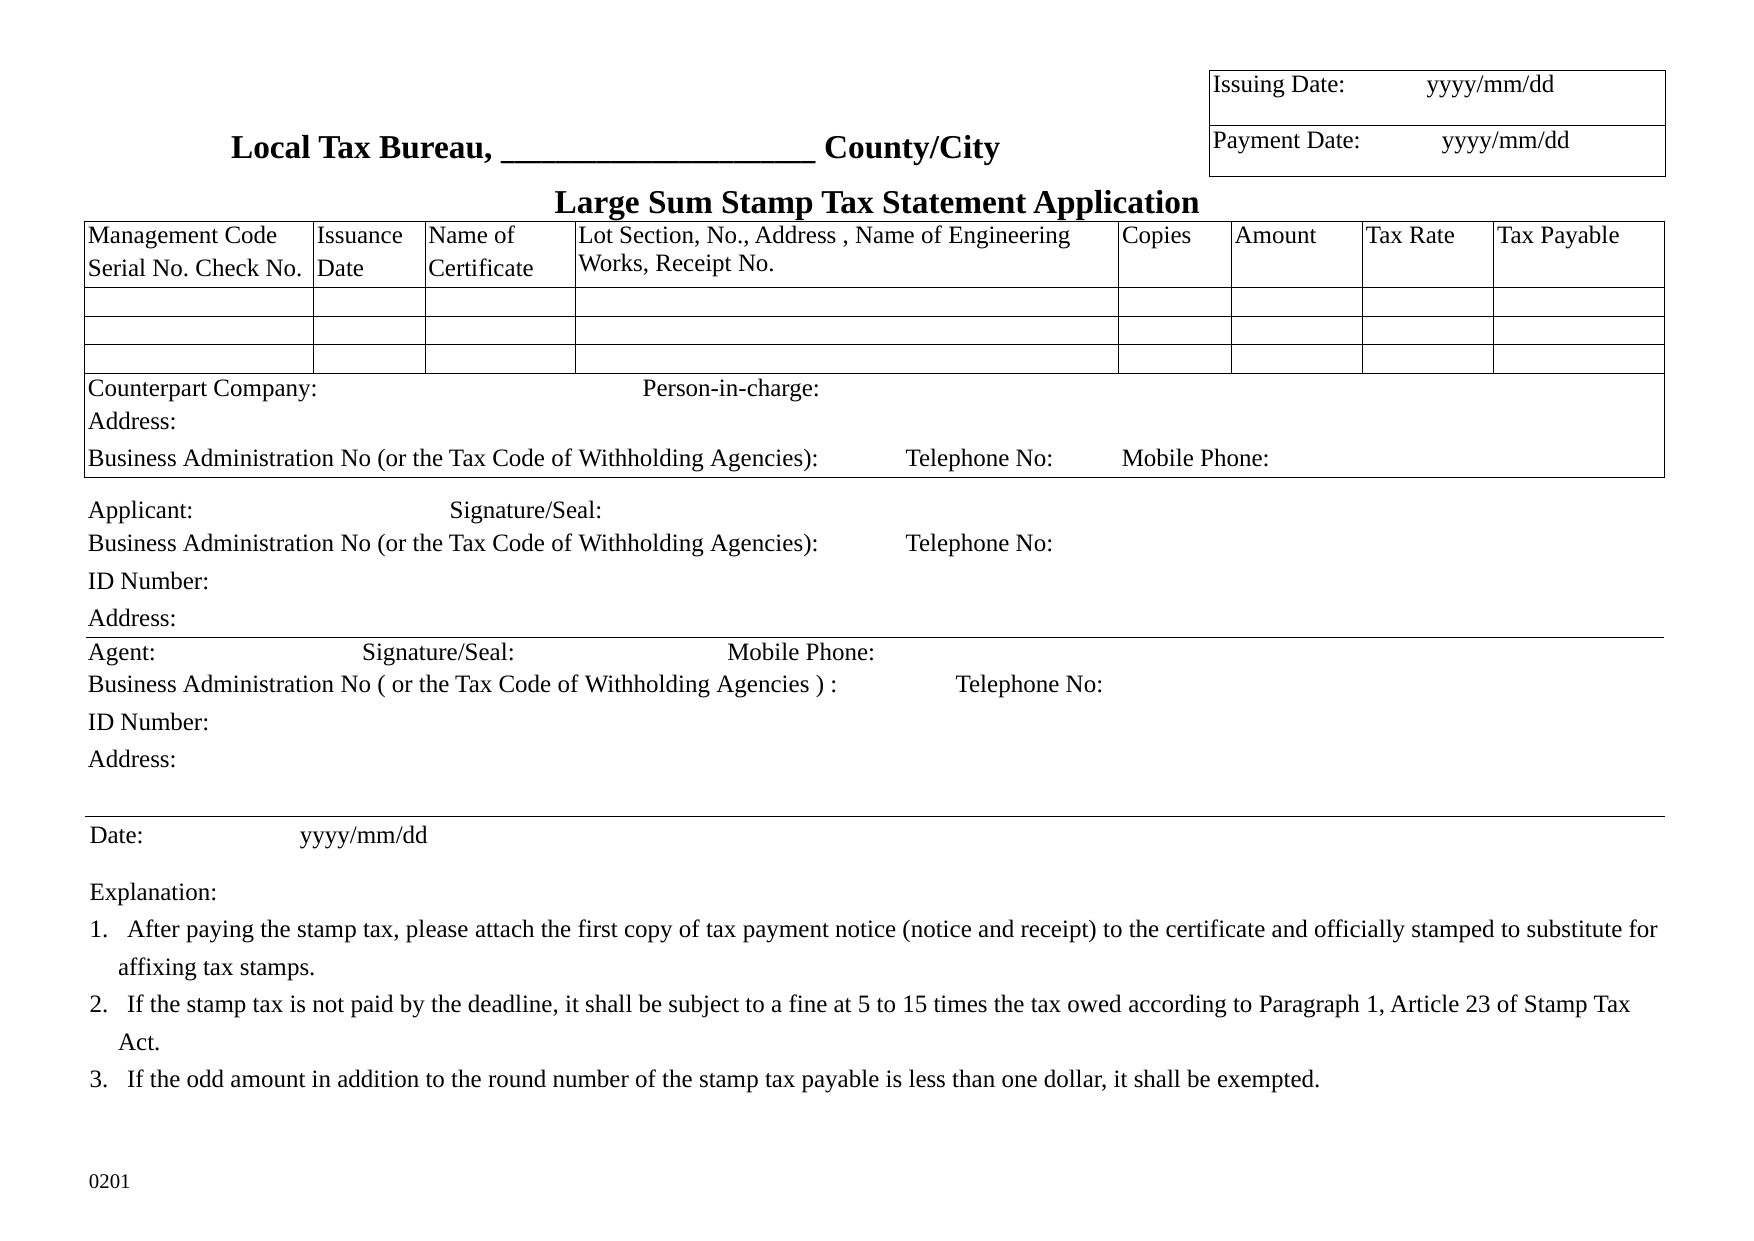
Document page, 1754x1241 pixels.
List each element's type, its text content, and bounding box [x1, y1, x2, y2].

table_cell [576, 317, 1118, 344]
text Explanation: [89, 873, 1665, 910]
text Date: yyyy/mm/dd [89, 817, 1665, 854]
list After paying the stamp tax, please attach the first copy of tax payment notice (notice and receipt) to the certificate and officially stamped to substitute for affixing tax stamps. [89, 910, 1665, 985]
table_cell [1119, 345, 1231, 373]
table_cell Applicant: Signature/Seal: Business Administration No (or the Tax Code of Withholding Agencies): Telephone No: ID Number: Address: [85, 478, 1665, 637]
subtitle Large Sum Stamp Tax Statement Application [89, 183, 1665, 221]
table_cell [1232, 345, 1362, 373]
table_cell Counterpart Company: Person-in-charge: Address: Business Administration No (or the Tax Code of Withholding Agencies): Telephone No: Mobile Phone: [85, 374, 1664, 477]
table_header Tax Rate [1363, 222, 1493, 287]
table_header Issuing Date: yyyy/mm/dd [1210, 71, 1665, 125]
table_cell [1494, 288, 1664, 316]
table_header Lot Section, No., Address , Name of Engineering Works, Receipt No. [576, 222, 1118, 287]
list If the stamp tax is not paid by the deadline, it shall be subject to a fine at 5 to 15 times the tax owed according to Paragraph 1, Article 23 of Stamp Tax Act. [89, 985, 1665, 1060]
table_cell [1119, 317, 1231, 344]
table_cell [314, 317, 425, 344]
table_cell [1494, 345, 1664, 373]
table_cell [1363, 317, 1493, 344]
table_cell [426, 317, 575, 344]
table_cell [1232, 317, 1362, 344]
table_cell [1232, 288, 1362, 316]
table_cell [314, 288, 425, 316]
table_header Issuance Date [314, 222, 425, 287]
subtitle Local Tax Bureau, _______________________ County/City [89, 108, 1665, 183]
table_cell [314, 345, 425, 373]
table_header Tax Payable [1494, 222, 1664, 287]
table_cell [85, 317, 313, 344]
table_cell [576, 345, 1118, 373]
table_cell [576, 288, 1118, 316]
table_cell Agent: Signature/Seal: Mobile Phone: Business Administration No ( or the Tax Code of Withholding Agencies ) : Telephone No: ID Number: Address: [85, 637, 1665, 816]
table_cell [85, 288, 313, 316]
table_cell [1119, 288, 1231, 316]
list If the odd amount in addition to the round number of the stamp tax payable is less than one dollar, it shall be exempted. [89, 1060, 1665, 1098]
table_header Copies [1119, 222, 1231, 287]
table_cell [1363, 288, 1493, 316]
table_cell [426, 345, 575, 373]
table_cell [1363, 345, 1493, 373]
table_header Amount [1232, 222, 1362, 287]
table_header Management Code Serial No. Check No. [85, 222, 313, 287]
table_cell [1494, 317, 1664, 344]
table_header Name of Certificate [426, 222, 575, 287]
table_cell [85, 345, 313, 373]
table_cell [426, 288, 575, 316]
table_cell Payment Date: yyyy/mm/dd [1210, 126, 1665, 176]
